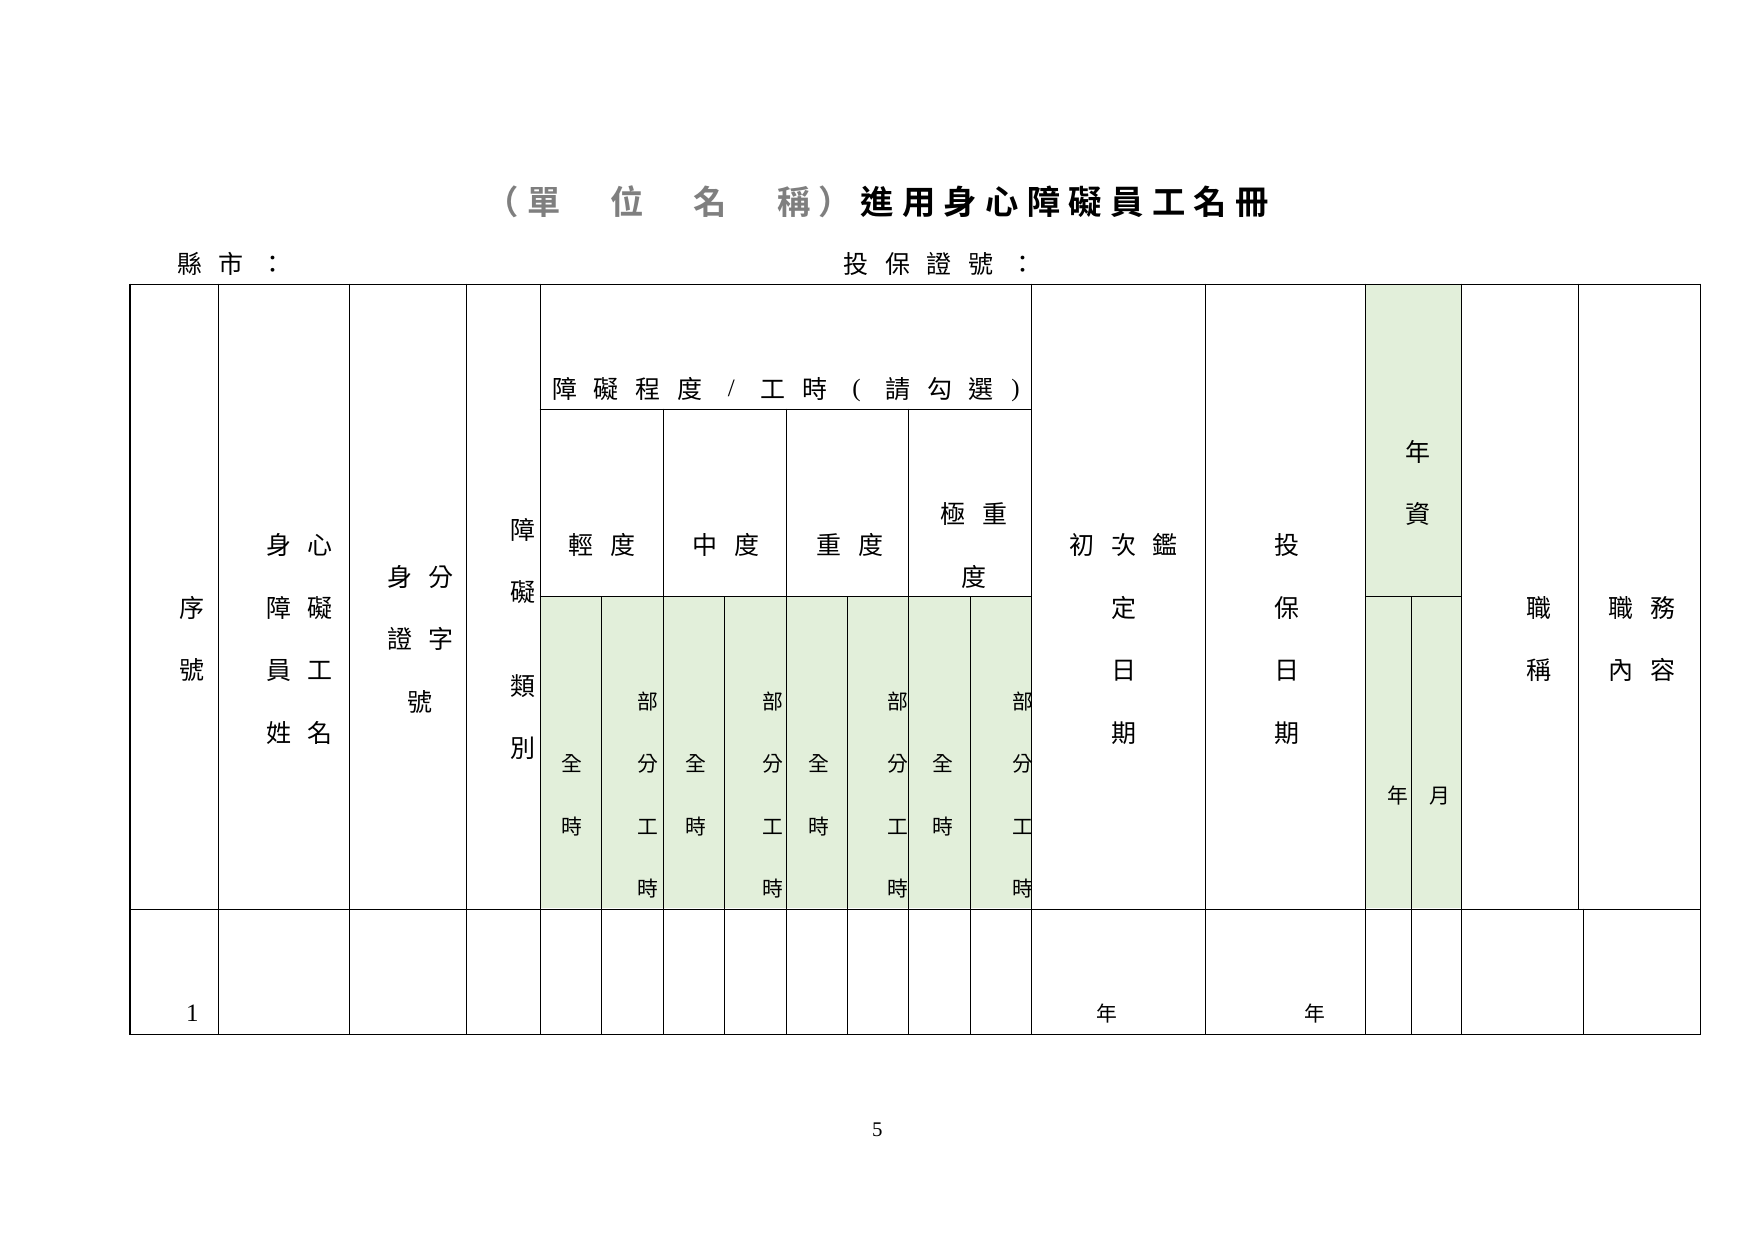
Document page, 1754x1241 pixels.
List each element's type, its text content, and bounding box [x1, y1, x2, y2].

table_cell 障礙 類別 [467, 285, 540, 908]
table_cell 全時 [787, 597, 847, 908]
table_cell [602, 910, 663, 1033]
table_cell 部分 工時 [602, 597, 663, 908]
table_cell [1584, 910, 1700, 1033]
table_cell [1462, 910, 1583, 1033]
table_cell 職稱 [1462, 285, 1578, 908]
table_cell [467, 910, 540, 1033]
table_cell 部分 工時 [848, 597, 908, 908]
table_cell 部分 工時 [725, 597, 786, 908]
table_cell [350, 910, 466, 1033]
table_cell 全時 [541, 597, 601, 908]
table_header 縣市： 投保證號： [130, 221, 1462, 283]
table_cell [787, 910, 847, 1033]
table_cell 初次鑑定 日 期 [1032, 285, 1205, 908]
table_cell 身分證字號 [350, 285, 466, 908]
table_cell [971, 910, 1031, 1033]
table_cell [219, 910, 349, 1033]
text （單 位 名 稱）進用身心障礙員工名冊 [127, 158, 1627, 221]
table_cell 全時 [664, 597, 724, 908]
table_cell 重度 [787, 410, 908, 596]
table_cell [848, 910, 908, 1033]
table_header [1462, 221, 1701, 283]
table_cell 月 [1412, 597, 1461, 908]
table_cell 全時 [909, 597, 970, 908]
table_cell 投 保 日 期 [1206, 285, 1365, 908]
table_cell 中度 [664, 410, 786, 596]
table_cell 身心障礙員工姓名 [219, 285, 349, 908]
table_cell 部分工時 [971, 597, 1031, 908]
table_cell [664, 910, 724, 1033]
table_cell 障礙程度/工時(請勾選) [541, 285, 1031, 408]
table_cell [1412, 910, 1461, 1033]
table_cell 輕度 [541, 410, 663, 596]
table_cell [541, 910, 601, 1033]
table_cell [725, 910, 786, 1033]
table_cell 年 [1366, 597, 1411, 908]
table_cell 1 [131, 910, 218, 1033]
table_cell 極重度 [909, 410, 1031, 596]
table_cell 序號 [131, 285, 218, 908]
table_cell [909, 910, 970, 1033]
table_cell 年 [1206, 910, 1365, 1033]
table_cell 年資 [1366, 285, 1461, 596]
table_cell 年 [1032, 910, 1205, 1033]
table_cell 職務內容 [1579, 285, 1700, 908]
table_cell [1366, 910, 1411, 1033]
